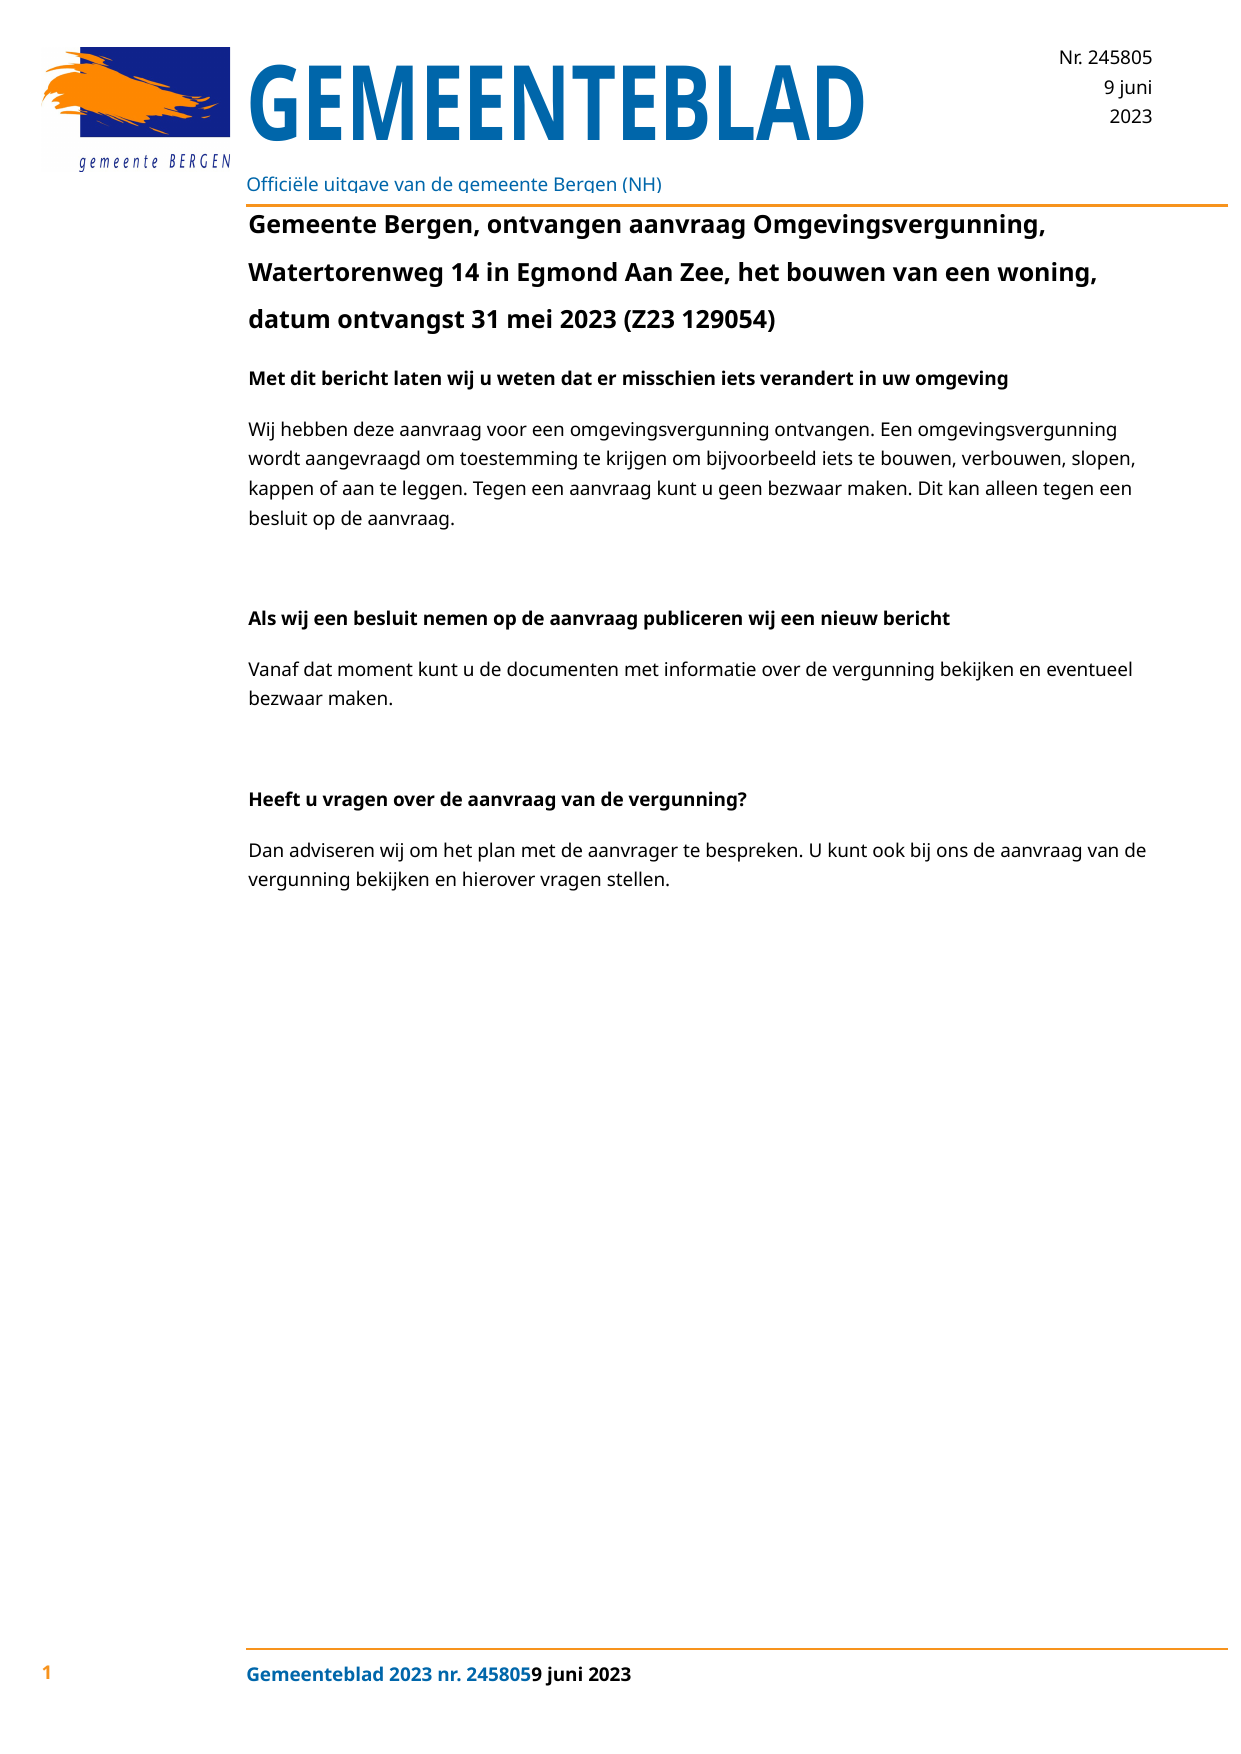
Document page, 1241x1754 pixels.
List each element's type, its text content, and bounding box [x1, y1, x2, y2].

text Als wij een besluit nemen op de aanvraag publiceren wij een nieuw bericht [248, 606, 1152, 631]
text Met dit bericht laten wij u weten dat er misschien iets verandert in uw omgeving [248, 366, 1152, 391]
text Gemeente Bergen, ontvangen aanvraag Omgevingsvergunning, Watertorenweg 14 in Egmond Aan Zee, het bouwen van een woning, datum ontvangst 31 mei 2023 (Z23 129054) [248, 207, 1152, 336]
text Heeft u vragen over de aanvraag van de vergunning? [248, 786, 1152, 812]
text Dan adviseren wij om het plan met de aanvrager te bespreken. U kunt ook bij ons de aanvraag van de vergunning bekijken en hierover vragen stellen. [248, 837, 1152, 892]
picture [41, 47, 231, 172]
text Wij hebben deze aanvraag voor een omgevingsvergunning ontvangen. Een omgevingsvergunning wordt aangevraagd om toestemming te krijgen om bijvoorbeeld iets te bouwen, verbouwen, slopen, kappen of aan te leggen. Tegen een aanvraag kunt u geen bezwaar maken. Dit kan alleen tegen een besluit op de aanvraag. [248, 416, 1152, 530]
text Vanaf dat moment kunt u de documenten met informatie over de vergunning bekijken en eventueel bezwaar maken. [248, 656, 1152, 711]
